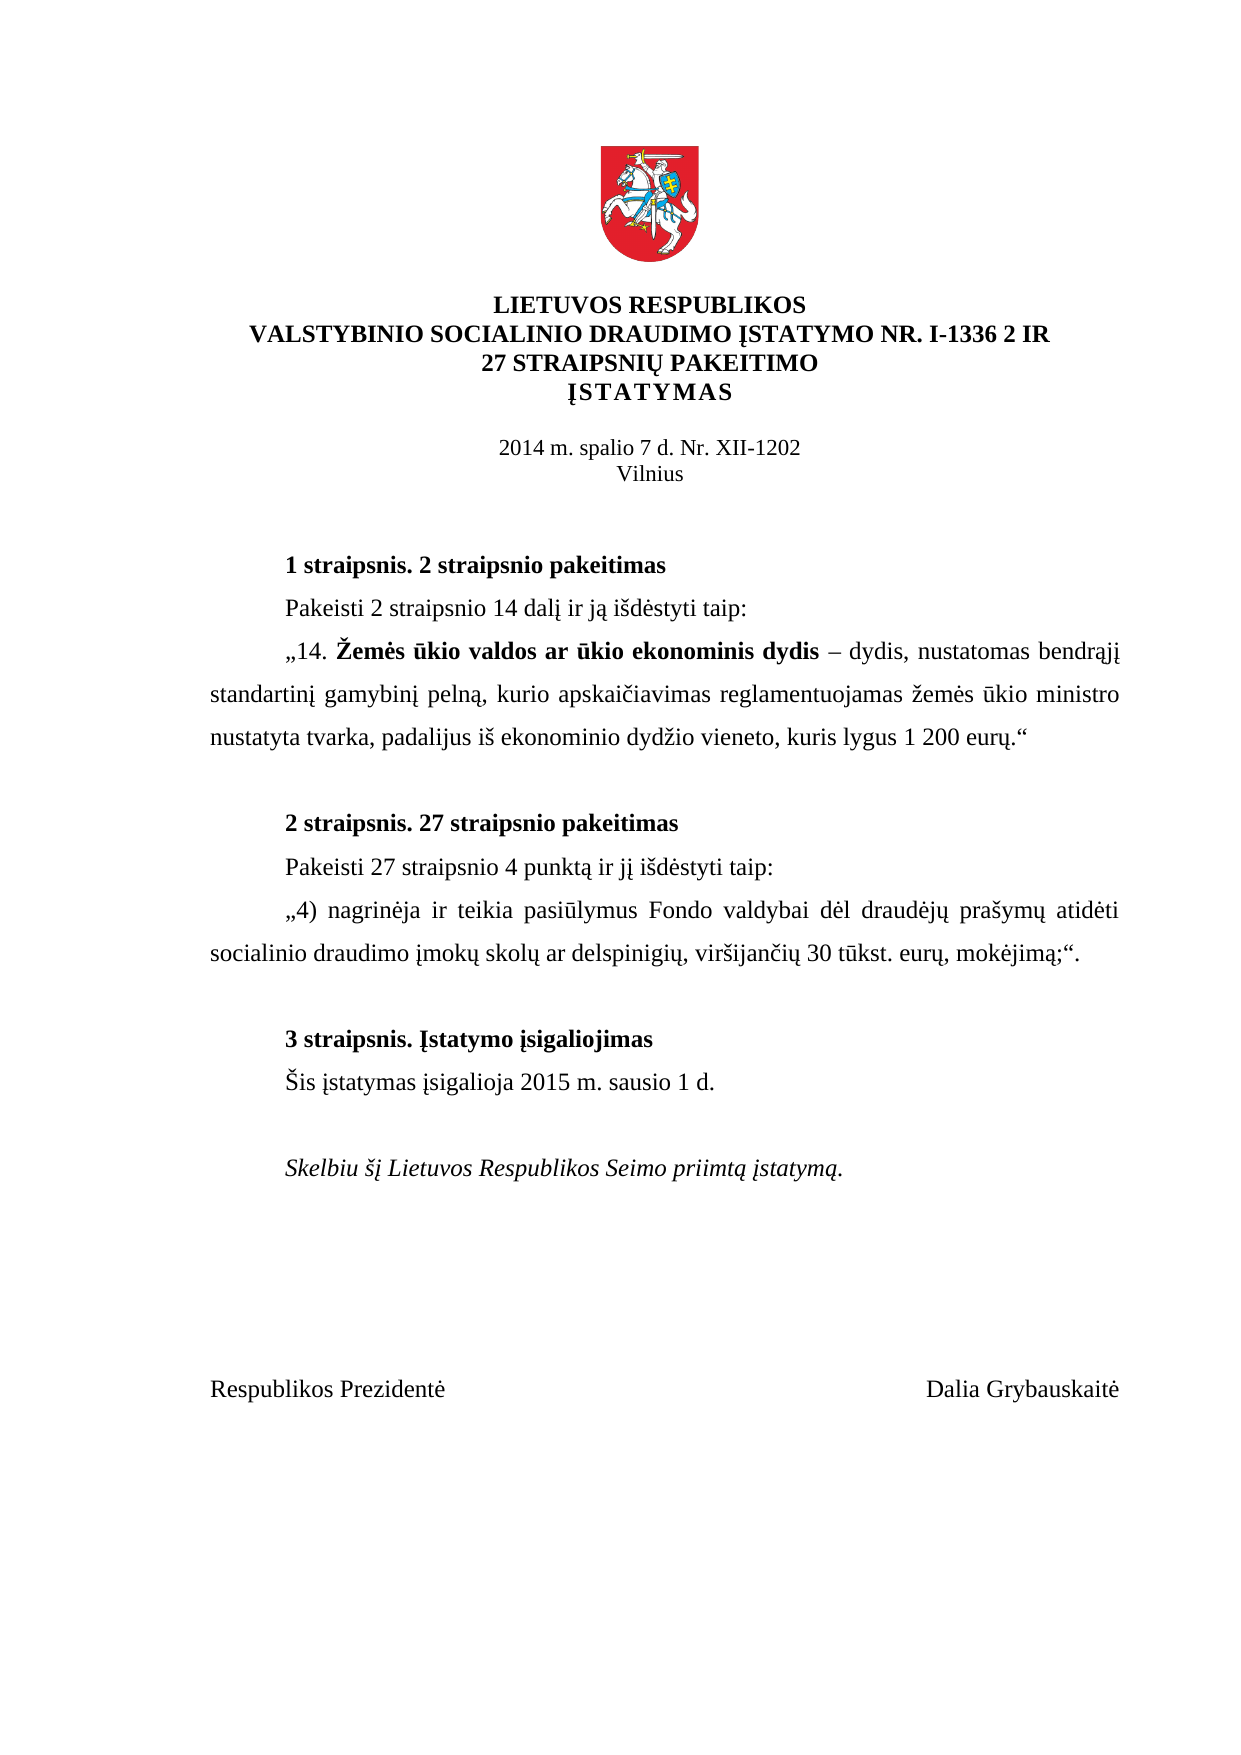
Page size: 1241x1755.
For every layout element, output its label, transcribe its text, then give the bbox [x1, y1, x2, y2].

text 2 straipsnis. 27 straipsnio pakeitimas [210, 808, 1120, 837]
text 3 straipsnis. Įstatymo įsigaliojimas [210, 1024, 1120, 1053]
text Skelbiu šį Lietuvos Respublikos Seimo priimtą įstatymą. [210, 1153, 1120, 1182]
text 1 straipsnis. 2 straipsnio pakeitimas [210, 550, 1120, 578]
text „14. Žemės ūkio valdos ar ūkio ekonominis dydis – dydis, nustatomas bendrąjį standartinį gamybinį pelną, kurio apskaičiavimas reglamentuojamas žemės ūkio ministro nustatyta tvarka, padalijus iš ekonominio dydžio vieneto, kuris lygus 1 200 eurų.“ [210, 636, 1120, 751]
text VALSTYBINIO SOCIALINIO DRAUDIMO ĮSTATYMO NR. I-1336 2 IR 27 STRAIPSNIŲ PAKEITIMO [177, 319, 1122, 377]
text Respublikos Prezidentė Dalia Grybauskaitė [210, 1374, 1120, 1403]
text ĮSTATYMAS [177, 377, 1122, 405]
text Pakeisti 2 straipsnio 14 dalį ir ją išdėstyti taip: [210, 593, 1120, 622]
text Pakeisti 27 straipsnio 4 punktą ir jį išdėstyti taip: [210, 852, 1120, 880]
text „4) nagrinėja ir teikia pasiūlymus Fondo valdybai dėl draudėjų prašymų atidėti socialinio draudimo įmokų skolų ar delspinigių, viršijančių 30 tūkst. eurų, mokėjimą;“. [210, 895, 1120, 967]
text 2014 m. spalio 7 d. Nr. XII-1202 Vilnius [177, 434, 1122, 487]
text Šis įstatymas įsigalioja 2015 m. sausio 1 d. [210, 1067, 1120, 1096]
text LIETUVOS RESPUBLIKOS [177, 290, 1122, 319]
